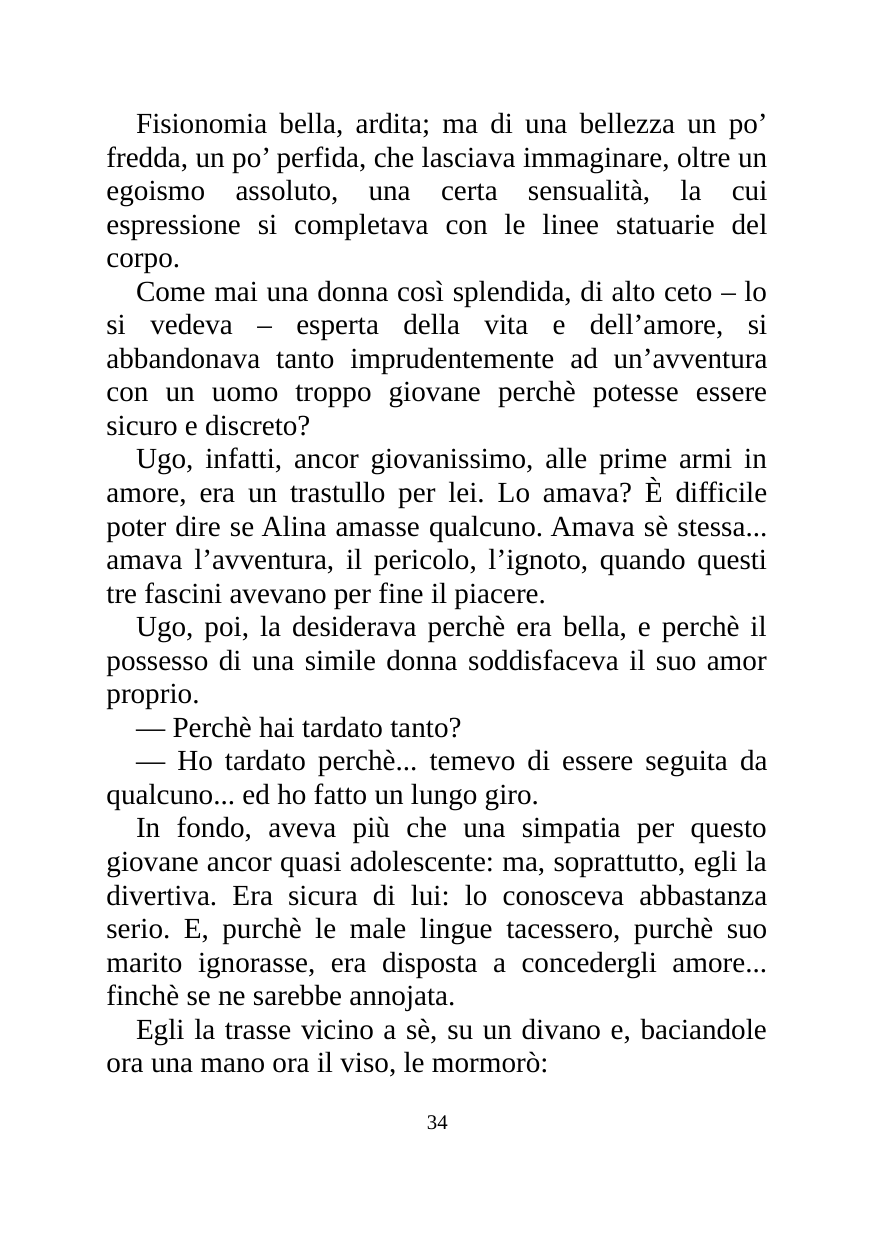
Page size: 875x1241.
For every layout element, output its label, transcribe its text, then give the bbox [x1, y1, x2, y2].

text Fisionomia bella, ardita; ma di una bellezza un po’ fredda, un po’ perfida, che lasciava immaginare, oltre un egoismo assoluto, una certa sensualità, la cui espressione si completava con le linee statuarie del corpo. [106, 106, 768, 274]
text Ugo, poi, la desiderava perchè era bella, e perchè il possesso di una simile donna soddisfaceva il suo amor proprio. [106, 609, 768, 710]
text Egli la trasse vicino a sè, su un divano e, baciandole ora una mano ora il viso, le mormorò: [106, 1012, 768, 1079]
text Come mai una donna così splendida, di alto ceto – lo si vedeva – esperta della vita e dell’amore, si abbandonava tanto imprudentemente ad un’avventura con un uomo troppo giovane perchè potesse essere sicuro e discreto? [106, 274, 768, 442]
text Ugo, infatti, ancor giovanissimo, alle prime armi in amore, era un trastullo per lei. Lo amava? È difficile poter dire se Alina amasse qualcuno. Amava sè stessa... amava l’avventura, il pericolo, l’ignoto, quando questi tre fascini avevano per fine il piacere. [106, 442, 768, 609]
text In fondo, aveva più che una simpatia per questo giovane ancor quasi adolescente: ma, soprattutto, egli la divertiva. Era sicura di lui: lo conosceva abbastanza serio. E, purchè le male lingue tacessero, purchè suo marito ignorasse, era disposta a concedergli amore... finchè se ne sarebbe annojata. [106, 811, 768, 1012]
text — Ho tardato perchè... temevo di essere seguita da qualcuno... ed ho fatto un lungo giro. [106, 743, 768, 811]
text — Perchè hai tardato tanto? [106, 710, 768, 743]
